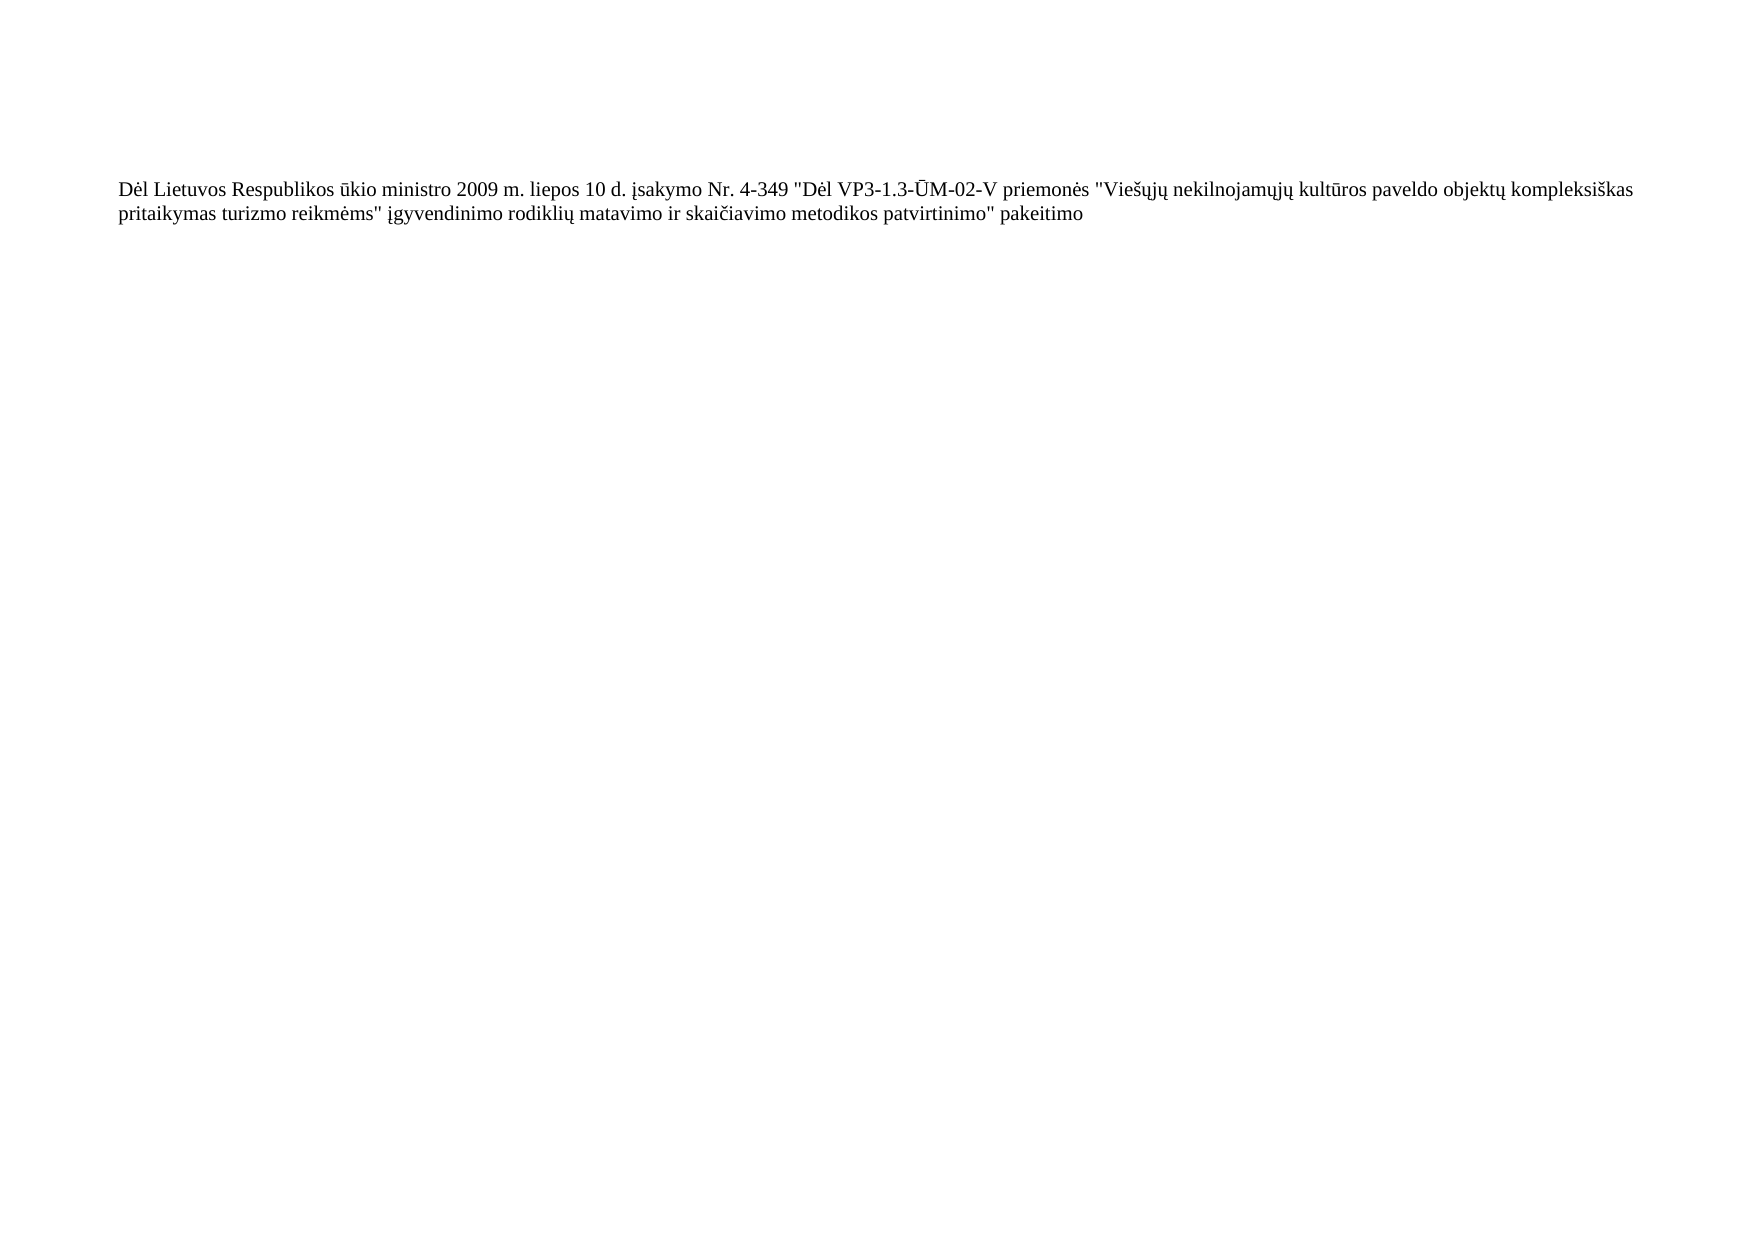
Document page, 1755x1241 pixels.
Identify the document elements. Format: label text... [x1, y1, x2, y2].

text Dėl Lietuvos Respublikos ūkio ministro 2009 m. liepos 10 d. įsakymo Nr. 4-349 "Dėl VP3-1.3-ŪM-02-V priemonės "Viešųjų nekilnojamųjų kultūros paveldo objektų kompleksiškas pritaikymas turizmo reikmėms" įgyvendinimo rodiklių matavimo ir skaičiavimo metodikos patvirtinimo" pakeitimo [118, 177, 1636, 225]
